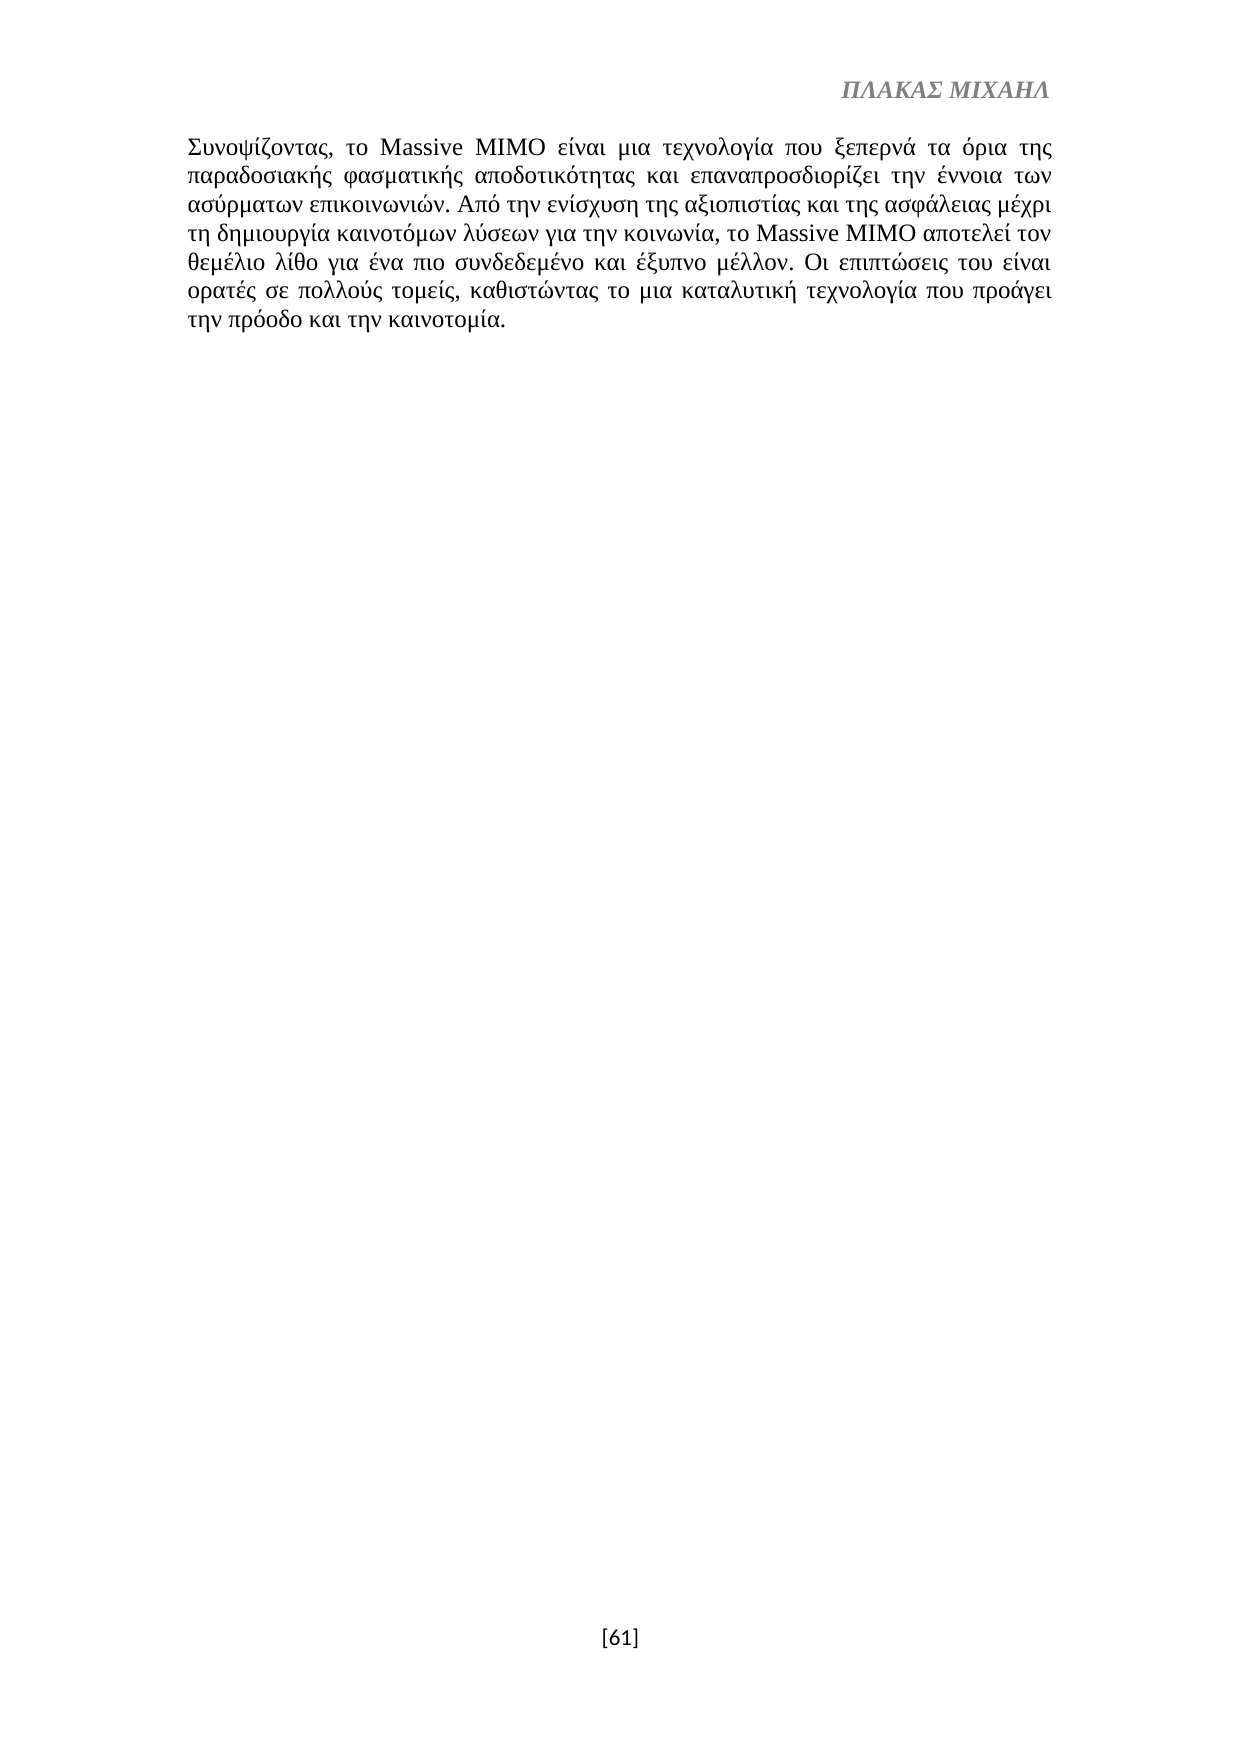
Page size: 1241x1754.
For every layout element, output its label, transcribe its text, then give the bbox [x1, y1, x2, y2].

text Συνοψίζοντας, το Massive MIMO είναι μια τεχνολογία που ξεπερνά τα όρια της παραδοσιακής φασματικής αποδοτικότητας και επαναπροσδιορίζει την έννοια των ασύρματων επικοινωνιών. Από την ενίσχυση της αξιοπιστίας και της ασφάλειας μέχρι τη δημιουργία καινοτόμων λύσεων για την κοινωνία, το Massive MIMO αποτελεί τον θεμέλιο λίθο για ένα πιο συνδεδεμένο και έξυπνο μέλλον. Οι επιπτώσεις του είναι ορατές σε πολλούς τομείς, καθιστώντας το μια καταλυτική τεχνολογία που προάγει την πρόοδο και την καινοτομία. [187, 132, 1053, 333]
